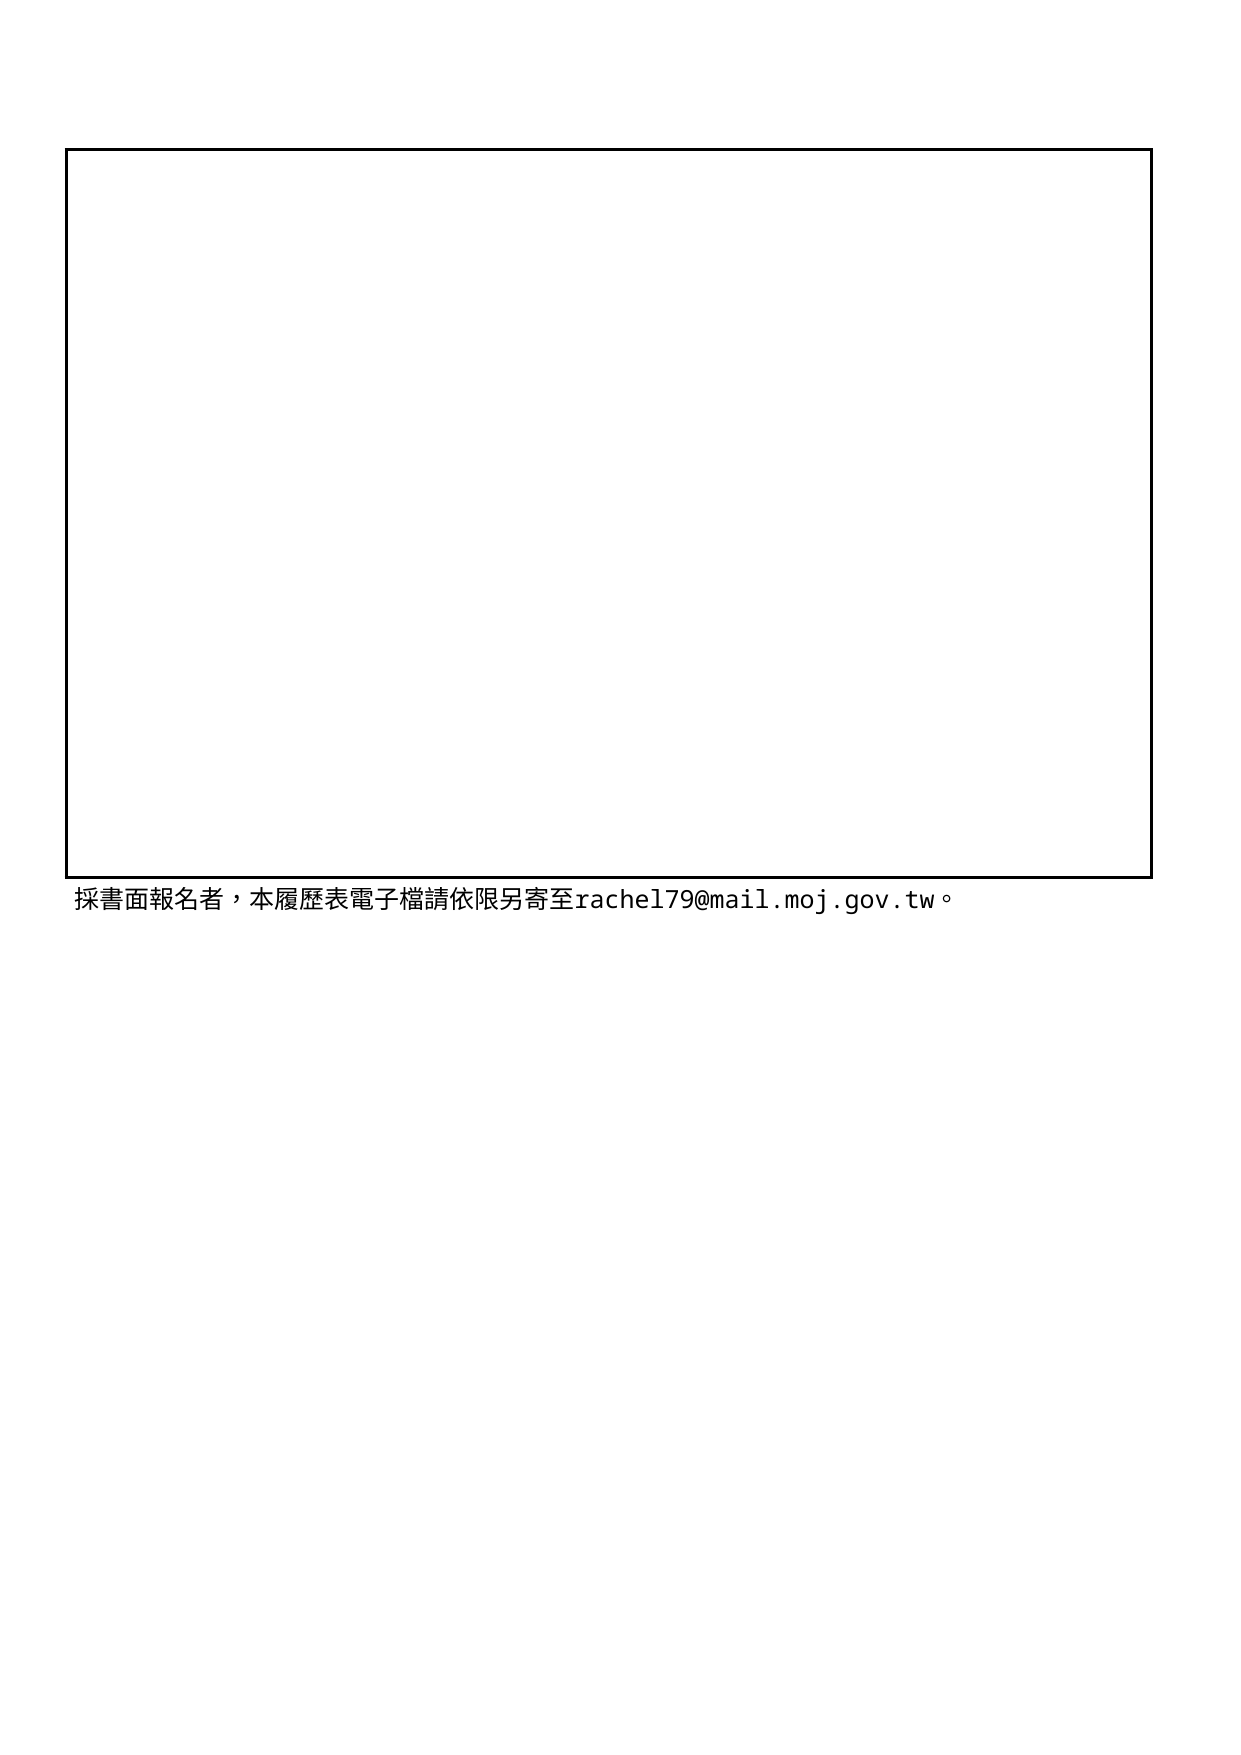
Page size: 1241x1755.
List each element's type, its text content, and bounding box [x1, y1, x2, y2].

text 採書面報名者，本履歷表電子檔請依限另寄至rachel79@mail.moj.gov.tw。 [74, 148, 1184, 916]
